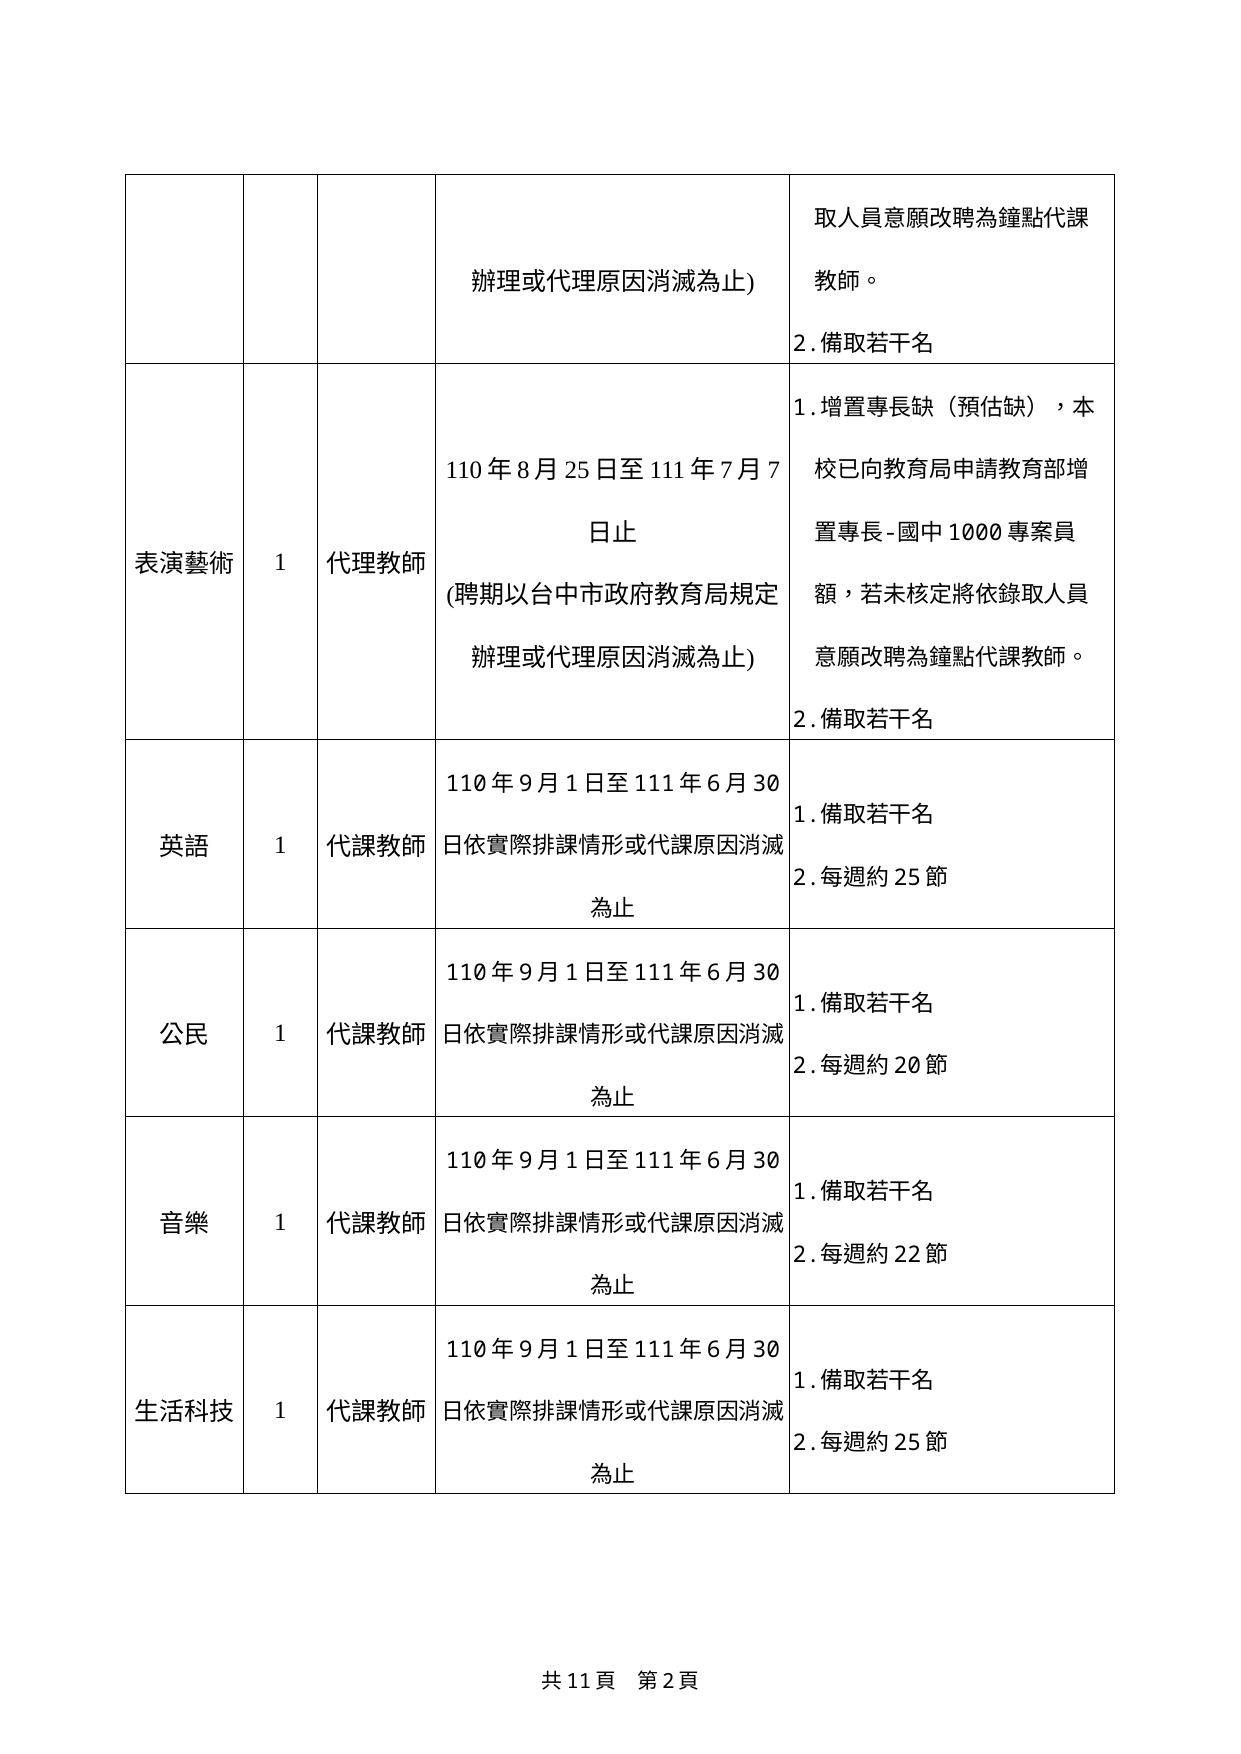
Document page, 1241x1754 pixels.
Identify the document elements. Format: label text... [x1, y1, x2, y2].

table_cell 1 [244, 1117, 317, 1304]
table_cell 英語 [126, 740, 243, 927]
table_cell 1 [244, 740, 317, 927]
table_cell 1 [244, 929, 317, 1116]
table_cell 代課教師 [318, 929, 435, 1116]
table_cell 1.備取若干名 2.每週約20節 [790, 929, 1114, 1116]
table_cell 辦理或代理原因消滅為止) [436, 175, 789, 363]
table_cell 1.增置專長缺（預估缺），本校已向教育局申請教育部增置專長-國中1000專案員額，若未核定將依錄取人員意願改聘為鐘點代課教師。 2.備取若干名 [790, 364, 1114, 739]
table_cell 110年9月1日至111年6月30日依實際排課情形或代課原因消滅為止 [436, 740, 789, 927]
table_cell 代理教師 [318, 364, 435, 739]
table_cell [318, 175, 435, 363]
table_cell 110年9月1日至111年6月30日依實際排課情形或代課原因消滅為止 [436, 1306, 789, 1493]
table_cell 代課教師 [318, 740, 435, 927]
table_cell 1.備取若干名 2.每週約22節 [790, 1117, 1114, 1304]
table_cell 代課教師 [318, 1306, 435, 1493]
table_cell 1 [244, 364, 317, 739]
table_cell 取人員意願改聘為鐘點代課教師。 2.備取若干名 [790, 175, 1114, 363]
table_cell 公民 [126, 929, 243, 1116]
table_cell 110年9月1日至111年6月30日依實際排課情形或代課原因消滅為止 [436, 1117, 789, 1304]
table_cell 生活科技 [126, 1306, 243, 1493]
table_cell [244, 175, 317, 363]
table_cell 1.備取若干名 2.每週約25節 [790, 1306, 1114, 1493]
table_cell 110年9月1日至111年6月30日依實際排課情形或代課原因消滅為止 [436, 929, 789, 1116]
table_cell 1.備取若干名 2.每週約25節 [790, 740, 1114, 927]
table_cell 1 [244, 1306, 317, 1493]
table_cell 音樂 [126, 1117, 243, 1304]
table_cell 110年8月25日至111年7月7日止 (聘期以台中市政府教育局規定辦理或代理原因消滅為止) [436, 364, 789, 739]
table_cell [126, 175, 243, 363]
table_cell 代課教師 [318, 1117, 435, 1304]
table_cell 表演藝術 [126, 364, 243, 739]
